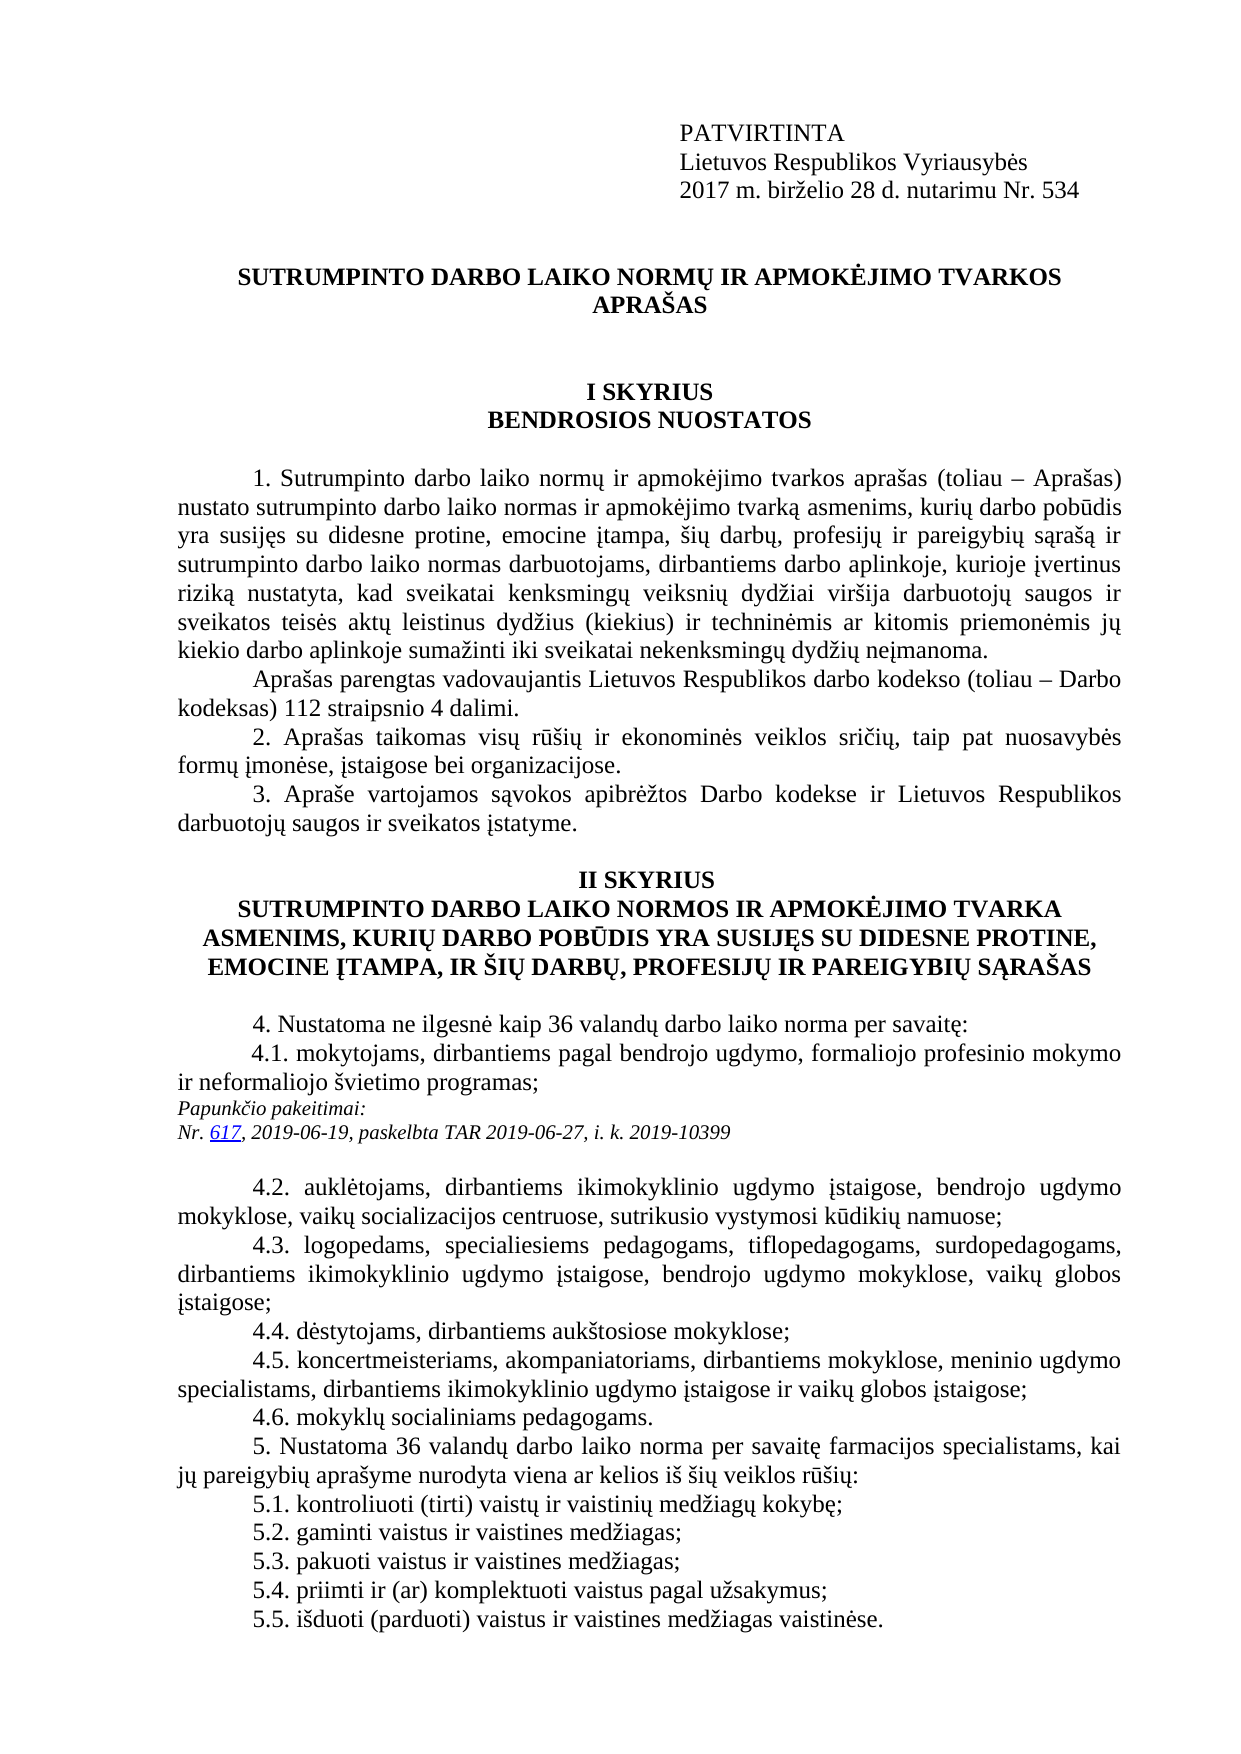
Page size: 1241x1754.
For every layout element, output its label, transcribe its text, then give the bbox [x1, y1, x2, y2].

text I SKYRIUS [177, 377, 1122, 406]
text 5.5. išduoti (parduoti) vaistus ir vaistines medžiagas vaistinėse. [177, 1604, 1122, 1632]
text 2. Aprašas taikomas visų rūšių ir ekonominės veiklos sričių, taip pat nuosavybės formų įmonėse, įstaigose bei organizacijose. [177, 722, 1122, 779]
text Nr. 617, 2019-06-19, paskelbta TAR 2019-06-27, i. k. 2019-10399 [177, 1120, 1122, 1144]
text 4.3. logopedams, specialiesiems pedagogams, tiflopedagogams, surdopedagogams, dirbantiems ikimokyklinio ugdymo įstaigose, bendrojo ugdymo mokyklose, vaikų globos įstaigose; [177, 1230, 1122, 1316]
text 5.2. gaminti vaistus ir vaistines medžiagas; [177, 1517, 1122, 1546]
text Aprašas parengtas vadovaujantis Lietuvos Respublikos darbo kodekso (toliau – Darbo kodeksas) 112 straipsnio 4 dalimi. [177, 664, 1122, 722]
text 5. Nustatoma 36 valandų darbo laiko norma per savaitę farmacijos specialistams, kai jų pareigybių aprašyme nurodyta viena ar kelios iš šių veiklos rūšių: [177, 1431, 1122, 1489]
text 5.1. kontroliuoti (tirti) vaistų ir vaistinių medžiagų kokybę; [177, 1489, 1122, 1517]
text 4.6. mokyklų socialiniams pedagogams. [177, 1402, 1122, 1431]
text 5.3. pakuoti vaistus ir vaistines medžiagas; [177, 1546, 1122, 1575]
text SUTRUMPINTO DARBO LAIKO NORMOS IR APMOKĖJIMO TVARKA ASMENIMS, KURIŲ DARBO POBŪDIS YRA SUSIJĘS SU DIDESNE PROTINE, EMOCINE ĮTAMPA, IR ŠIŲ DARBŲ, PROFESIJŲ IR PAREIGYBIŲ SĄRAŠAS [177, 894, 1122, 981]
text 3. Apraše vartojamos sąvokos apibrėžtos Darbo kodekse ir Lietuvos Respublikos darbuotojų saugos ir sveikatos įstatyme. [177, 779, 1122, 837]
text II SKYRIUS [177, 866, 1122, 894]
text SUTRUMPINTO DARBO LAIKO NORMŲ IR APMOKĖJIMO TVARKOS APRAŠAS [177, 262, 1122, 319]
text 4.4. dėstytojams, dirbantiems aukštosiose mokyklose; [177, 1316, 1122, 1345]
text 4. Nustatoma ne ilgesnė kaip 36 valandų darbo laiko norma per savaitę: [177, 1009, 1122, 1038]
text BENDROSIOS NUOSTATOS [177, 406, 1122, 434]
text 4.5. koncertmeisteriams, akompaniatoriams, dirbantiems mokyklose, meninio ugdymo specialistams, dirbantiems ikimokyklinio ugdymo įstaigose ir vaikų globos įstaigose; [177, 1345, 1122, 1402]
text 5.4. priimti ir (ar) komplektuoti vaistus pagal užsakymus; [177, 1575, 1122, 1604]
text 4.2. auklėtojams, dirbantiems ikimokyklinio ugdymo įstaigose, bendrojo ugdymo mokyklose, vaikų socializacijos centruose, sutrikusio vystymosi kūdikių namuose; [177, 1172, 1122, 1230]
text PATVIRTINTA Lietuvos Respublikos Vyriausybės 2017 m. birželio 28 d. nutarimu Nr. 534 [679, 118, 1122, 204]
text Papunkčio pakeitimai: [177, 1096, 1122, 1120]
text 4.1. mokytojams, dirbantiems pagal bendrojo ugdymo, formaliojo profesinio mokymo ir neformaliojo švietimo programas; [177, 1038, 1122, 1096]
text 1. Sutrumpinto darbo laiko normų ir apmokėjimo tvarkos aprašas (toliau – Aprašas) nustato sutrumpinto darbo laiko normas ir apmokėjimo tvarką asmenims, kurių darbo pobūdis yra susijęs su didesne protine, emocine įtampa, šių darbų, profesijų ir pareigybių sąrašą ir sutrumpinto darbo laiko normas darbuotojams, dirbantiems darbo aplinkoje, kurioje įvertinus riziką nustatyta, kad sveikatai kenksmingų veiksnių dydžiai viršija darbuotojų saugos ir sveikatos teisės aktų leistinus dydžius (kiekius) ir techninėmis ar kitomis priemonėmis jų kiekio darbo aplinkoje sumažinti iki sveikatai nekenksmingų dydžių neįmanoma. [177, 463, 1122, 664]
